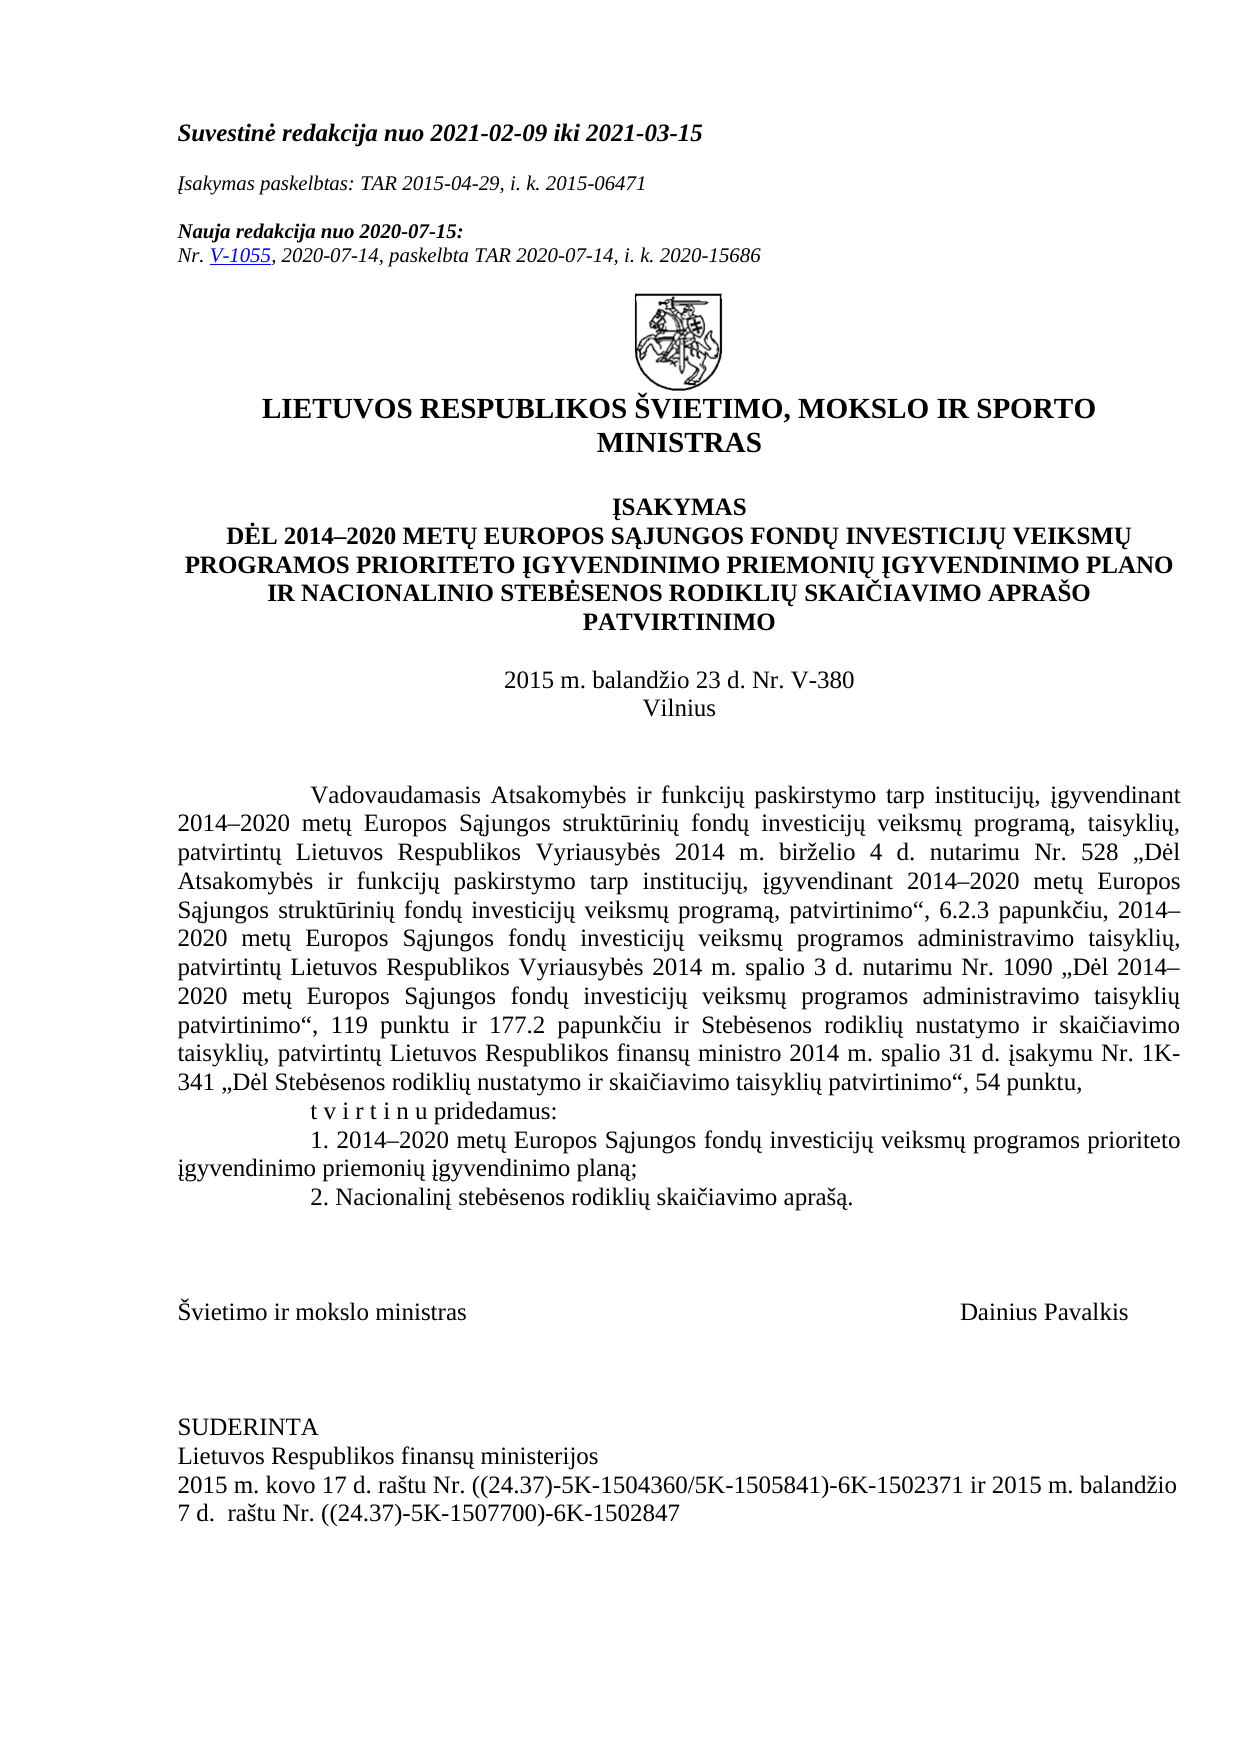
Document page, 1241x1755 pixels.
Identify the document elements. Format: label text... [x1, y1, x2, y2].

text LIETUVOS RESPUBLIKOS ŠVIETIMO, MOKSLO IR SPORTO MINISTRAS [177, 392, 1181, 459]
text 2015 m. balandžio 23 d. Nr. V-380 [177, 665, 1181, 693]
text SUDERINTA [177, 1412, 1181, 1441]
text Vilnius [177, 693, 1181, 722]
text Suvestinė redakcija nuo 2021-02-09 iki 2021-03-15 [177, 118, 1181, 147]
text Švietimo ir mokslo ministras Dainius Pavalkis [177, 1297, 1181, 1326]
text Įsakymas paskelbtas: TAR 2015-04-29, i. k. 2015-06471 [177, 171, 1181, 195]
text 2. Nacionalinį stebėsenos rodiklių skaičiavimo aprašą. [177, 1182, 1181, 1211]
text Nr. V-1055, 2020-07-14, paskelbta TAR 2020-07-14, i. k. 2020-15686 [177, 243, 1181, 267]
text 1. 2014–2020 metų Europos Sąjungos fondų investicijų veiksmų programos prioriteto įgyvendinimo priemonių įgyvendinimo planą; [177, 1125, 1181, 1182]
text t v i r t i n u pridedamus: [177, 1096, 1181, 1125]
text 2015 m. kovo 17 d. raštu Nr. ((24.37)-5K-1504360/5K-1505841)-6K-1502371 ir 2015 m. balandžio 7 d. raštu Nr. ((24.37)-5K-1507700)-6K-1502847 [177, 1470, 1181, 1527]
text Nauja redakcija nuo 2020-07-15: [177, 219, 1181, 243]
text Vadovaudamasis Atsakomybės ir funkcijų paskirstymo tarp institucijų, įgyvendinant 2014–2020 metų Europos Sąjungos struktūrinių fondų investicijų veiksmų programą, taisyklių, patvirtintų Lietuvos Respublikos Vyriausybės 2014 m. birželio 4 d. nutarimu Nr. 528 „Dėl Atsakomybės ir funkcijų paskirstymo tarp institucijų, įgyvendinant 2014–2020 metų Europos Sąjungos struktūrinių fondų investicijų veiksmų programą, patvirtinimo“, 6.2.3 papunkčiu, 2014–2020 metų Europos Sąjungos fondų investicijų veiksmų programos administravimo taisyklių, patvirtintų Lietuvos Respublikos Vyriausybės 2014 m. spalio 3 d. nutarimu Nr. 1090 „Dėl 2014–2020 metų Europos Sąjungos fondų investicijų veiksmų programos administravimo taisyklių patvirtinimo“, 119 punktu ir 177.2 papunkčiu ir Stebėsenos rodiklių nustatymo ir skaičiavimo taisyklių, patvirtintų Lietuvos Respublikos finansų ministro 2014 m. spalio 31 d. įsakymu Nr. 1K-341 „Dėl Stebėsenos rodiklių nustatymo ir skaičiavimo taisyklių patvirtinimo“, 54 punktu, [177, 780, 1181, 1096]
text ĮSAKYMAS [177, 492, 1181, 521]
text DĖL 2014–2020 METŲ EUROPOS SĄJUNGOS FONDŲ INVESTICIJŲ VEIKSMŲ PROGRAMOS PRIORITETO ĮGYVENDINIMO PRIEMONIŲ ĮGYVENDINIMO PLANO IR NACIONALINIO STEBĖSENOS RODIKLIŲ SKAIČIAVIMO APRAŠO PATVIRTINIMO [177, 521, 1181, 636]
text Lietuvos Respublikos finansų ministerijos [177, 1441, 1181, 1470]
